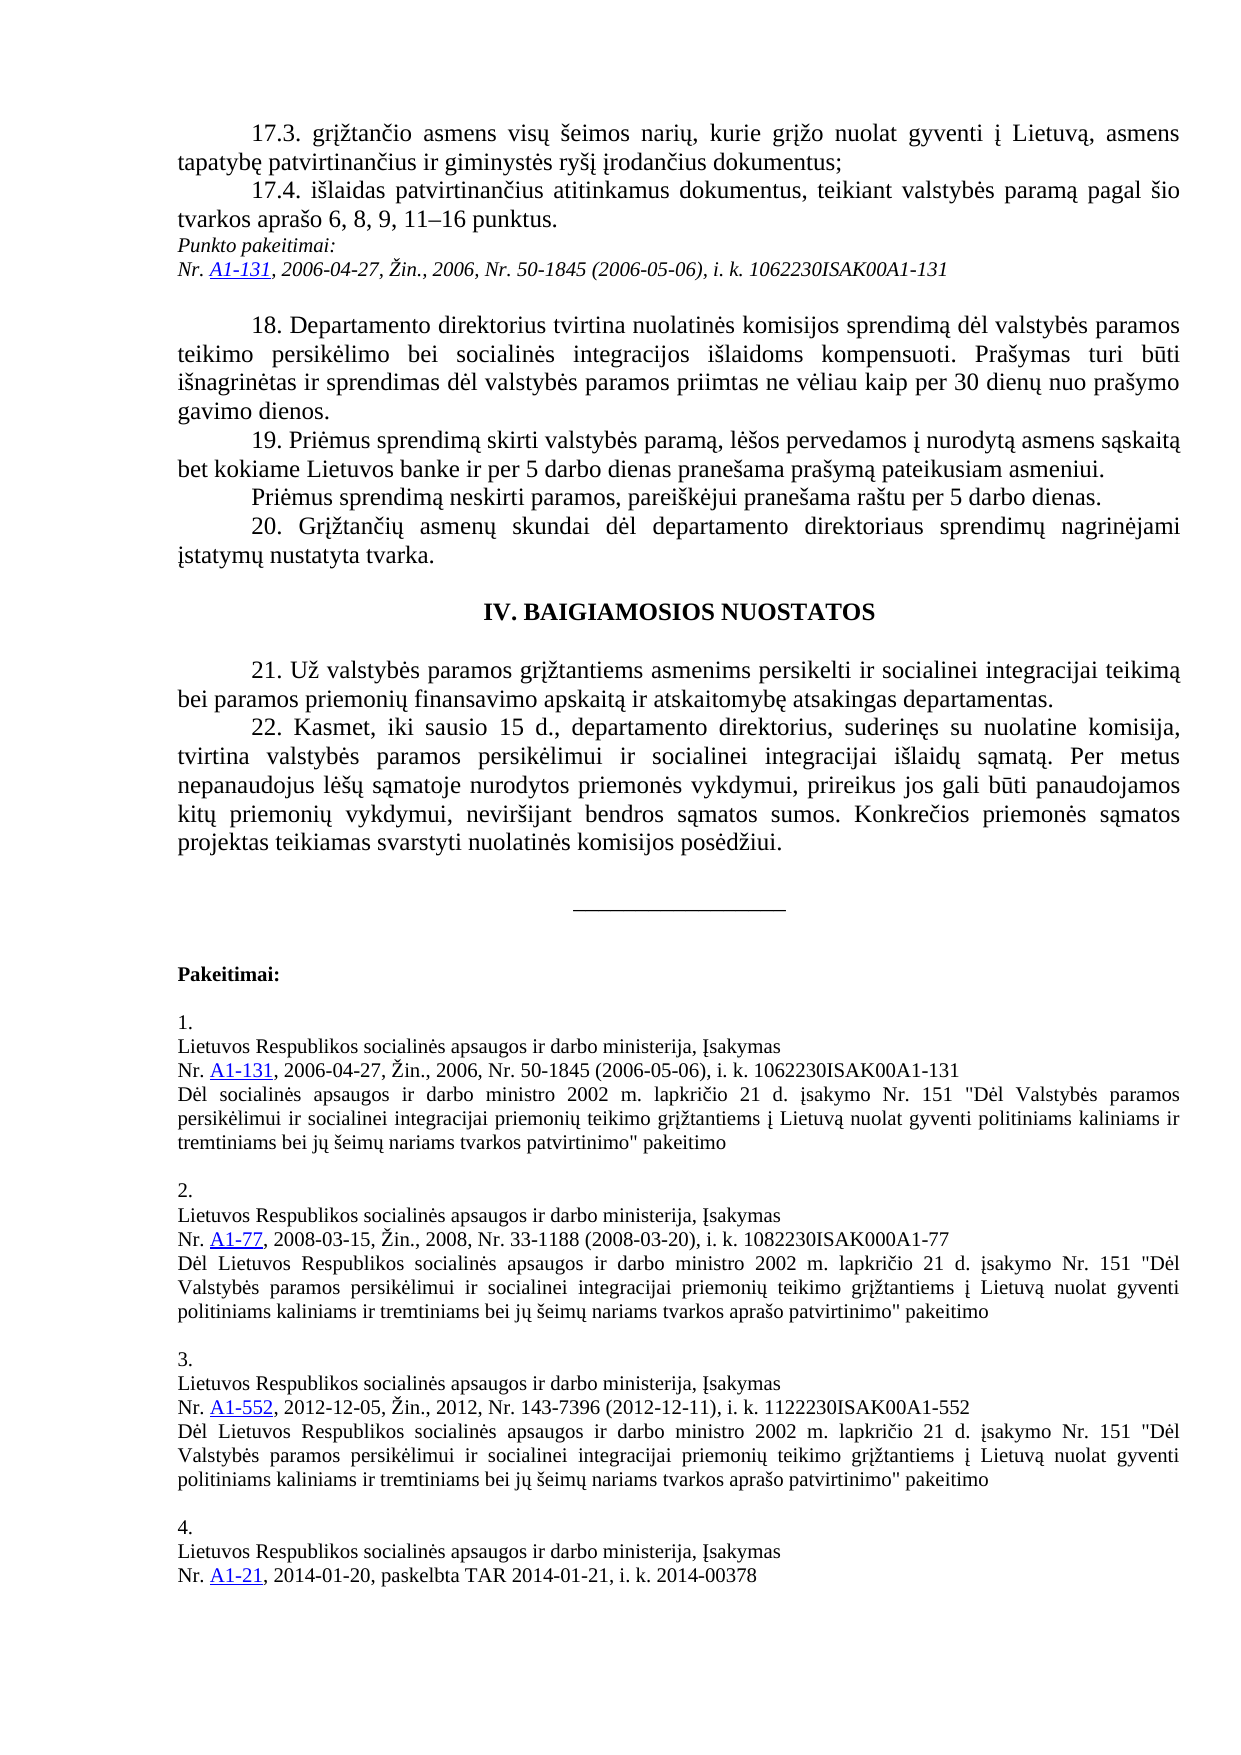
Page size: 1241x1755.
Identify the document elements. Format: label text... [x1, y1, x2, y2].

text _________________ [177, 885, 1181, 914]
text Nr. A1-552, 2012-12-05, Žin., 2012, Nr. 143-7396 (2012-12-11), i. k. 1122230ISAK00A1-552 [177, 1395, 1181, 1419]
text Nr. A1-131, 2006-04-27, Žin., 2006, Nr. 50-1845 (2006-05-06), i. k. 1062230ISAK00A1-131 [177, 1058, 1181, 1082]
text Dėl socialinės apsaugos ir darbo ministro 2002 m. lapkričio 21 d. įsakymo Nr. 151 "Dėl Valstybės paramos persikėlimui ir socialinei integracijai priemonių teikimo grįžtantiems į Lietuvą nuolat gyventi politiniams kaliniams ir tremtiniams bei jų šeimų nariams tvarkos patvirtinimo" pakeitimo [177, 1082, 1181, 1154]
text Nr. A1-131, 2006-04-27, Žin., 2006, Nr. 50-1845 (2006-05-06), i. k. 1062230ISAK00A1-131 [177, 257, 1181, 281]
text 19. Priėmus sprendimą skirti valstybės paramą, lėšos pervedamos į nurodytą asmens sąskaitą bet kokiame Lietuvos banke ir per 5 darbo dienas pranešama prašymą pateikusiam asmeniui. [177, 425, 1181, 482]
text Nr. A1-21, 2014-01-20, paskelbta TAR 2014-01-21, i. k. 2014-00378 [177, 1563, 1181, 1587]
text 17.4. išlaidas patvirtinančius atitinkamus dokumentus, teikiant valstybės paramą pagal šio tvarkos aprašo 6, 8, 9, 11–16 punktus. [177, 176, 1181, 233]
text 3. [177, 1347, 1181, 1371]
text 2. [177, 1178, 1181, 1202]
text 18. Departamento direktorius tvirtina nuolatinės komisijos sprendimą dėl valstybės paramos teikimo persikėlimo bei socialinės integracijos išlaidoms kompensuoti. Prašymas turi būti išnagrinėtas ir sprendimas dėl valstybės paramos priimtas ne vėliau kaip per 30 dienų nuo prašymo gavimo dienos. [177, 310, 1181, 425]
text Nr. A1-77, 2008-03-15, Žin., 2008, Nr. 33-1188 (2008-03-20), i. k. 1082230ISAK000A1-77 [177, 1227, 1181, 1251]
text Lietuvos Respublikos socialinės apsaugos ir darbo ministerija, Įsakymas [177, 1371, 1181, 1395]
text 1. [177, 1010, 1181, 1034]
text IV. BAIGIAMOSIOS NUOSTATOS [177, 597, 1181, 626]
text 22. Kasmet, iki sausio 15 d., departamento direktorius, suderinęs su nuolatine komisija, tvirtina valstybės paramos persikėlimui ir socialinei integracijai išlaidų sąmatą. Per metus nepanaudojus lėšų sąmatoje nurodytos priemonės vykdymui, prireikus jos gali būti panaudojamos kitų priemonių vykdymui, neviršijant bendros sąmatos sumos. Konkrečios priemonės sąmatos projektas teikiamas svarstyti nuolatinės komisijos posėdžiui. [177, 712, 1181, 856]
text Dėl Lietuvos Respublikos socialinės apsaugos ir darbo ministro 2002 m. lapkričio 21 d. įsakymo Nr. 151 "Dėl Valstybės paramos persikėlimui ir socialinei integracijai priemonių teikimo grįžtantiems į Lietuvą nuolat gyventi politiniams kaliniams ir tremtiniams bei jų šeimų nariams tvarkos aprašo patvirtinimo" pakeitimo [177, 1419, 1181, 1491]
text 17.3. grįžtančio asmens visų šeimos narių, kurie grįžo nuolat gyventi į Lietuvą, asmens tapatybę patvirtinančius ir giminystės ryšį įrodančius dokumentus; [177, 118, 1181, 176]
text 20. Grįžtančių asmenų skundai dėl departamento direktoriaus sprendimų nagrinėjami įstatymų nustatyta tvarka. [177, 511, 1181, 569]
text Lietuvos Respublikos socialinės apsaugos ir darbo ministerija, Įsakymas [177, 1202, 1181, 1227]
text 21. Už valstybės paramos grįžtantiems asmenims persikelti ir socialinei integracijai teikimą bei paramos priemonių finansavimo apskaitą ir atskaitomybę atsakingas departamentas. [177, 655, 1181, 712]
text Punkto pakeitimai: [177, 233, 1181, 257]
text Lietuvos Respublikos socialinės apsaugos ir darbo ministerija, Įsakymas [177, 1539, 1181, 1563]
text Lietuvos Respublikos socialinės apsaugos ir darbo ministerija, Įsakymas [177, 1034, 1181, 1058]
text 4. [177, 1515, 1181, 1539]
text Pakeitimai: [177, 962, 1181, 986]
text Priėmus sprendimą neskirti paramos, pareiškėjui pranešama raštu per 5 darbo dienas. [177, 482, 1181, 511]
text Dėl Lietuvos Respublikos socialinės apsaugos ir darbo ministro 2002 m. lapkričio 21 d. įsakymo Nr. 151 "Dėl Valstybės paramos persikėlimui ir socialinei integracijai priemonių teikimo grįžtantiems į Lietuvą nuolat gyventi politiniams kaliniams ir tremtiniams bei jų šeimų nariams tvarkos aprašo patvirtinimo" pakeitimo [177, 1251, 1181, 1323]
